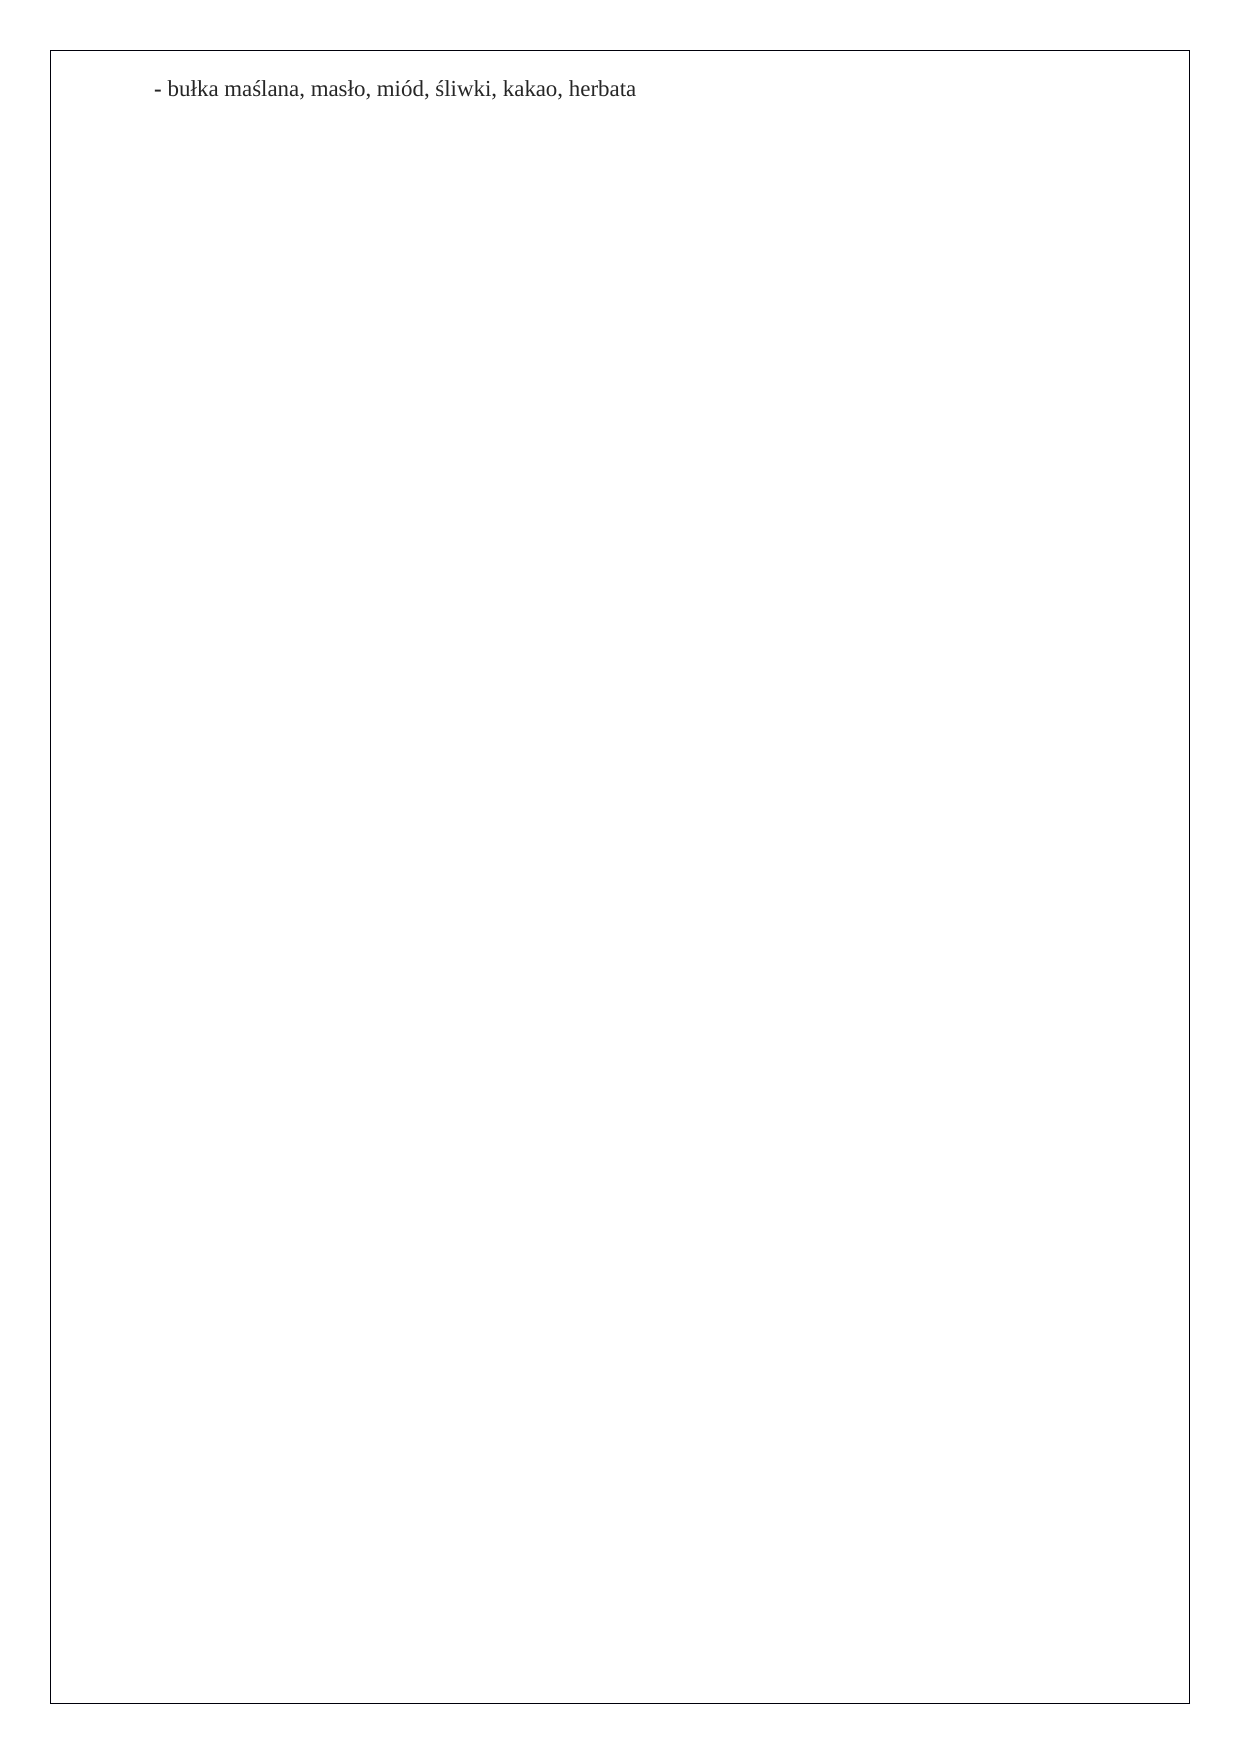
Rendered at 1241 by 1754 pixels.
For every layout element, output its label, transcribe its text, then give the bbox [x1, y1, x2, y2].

list - bułka maślana, masło, miód, śliwki, kakao, herbata [51, 75, 1165, 101]
